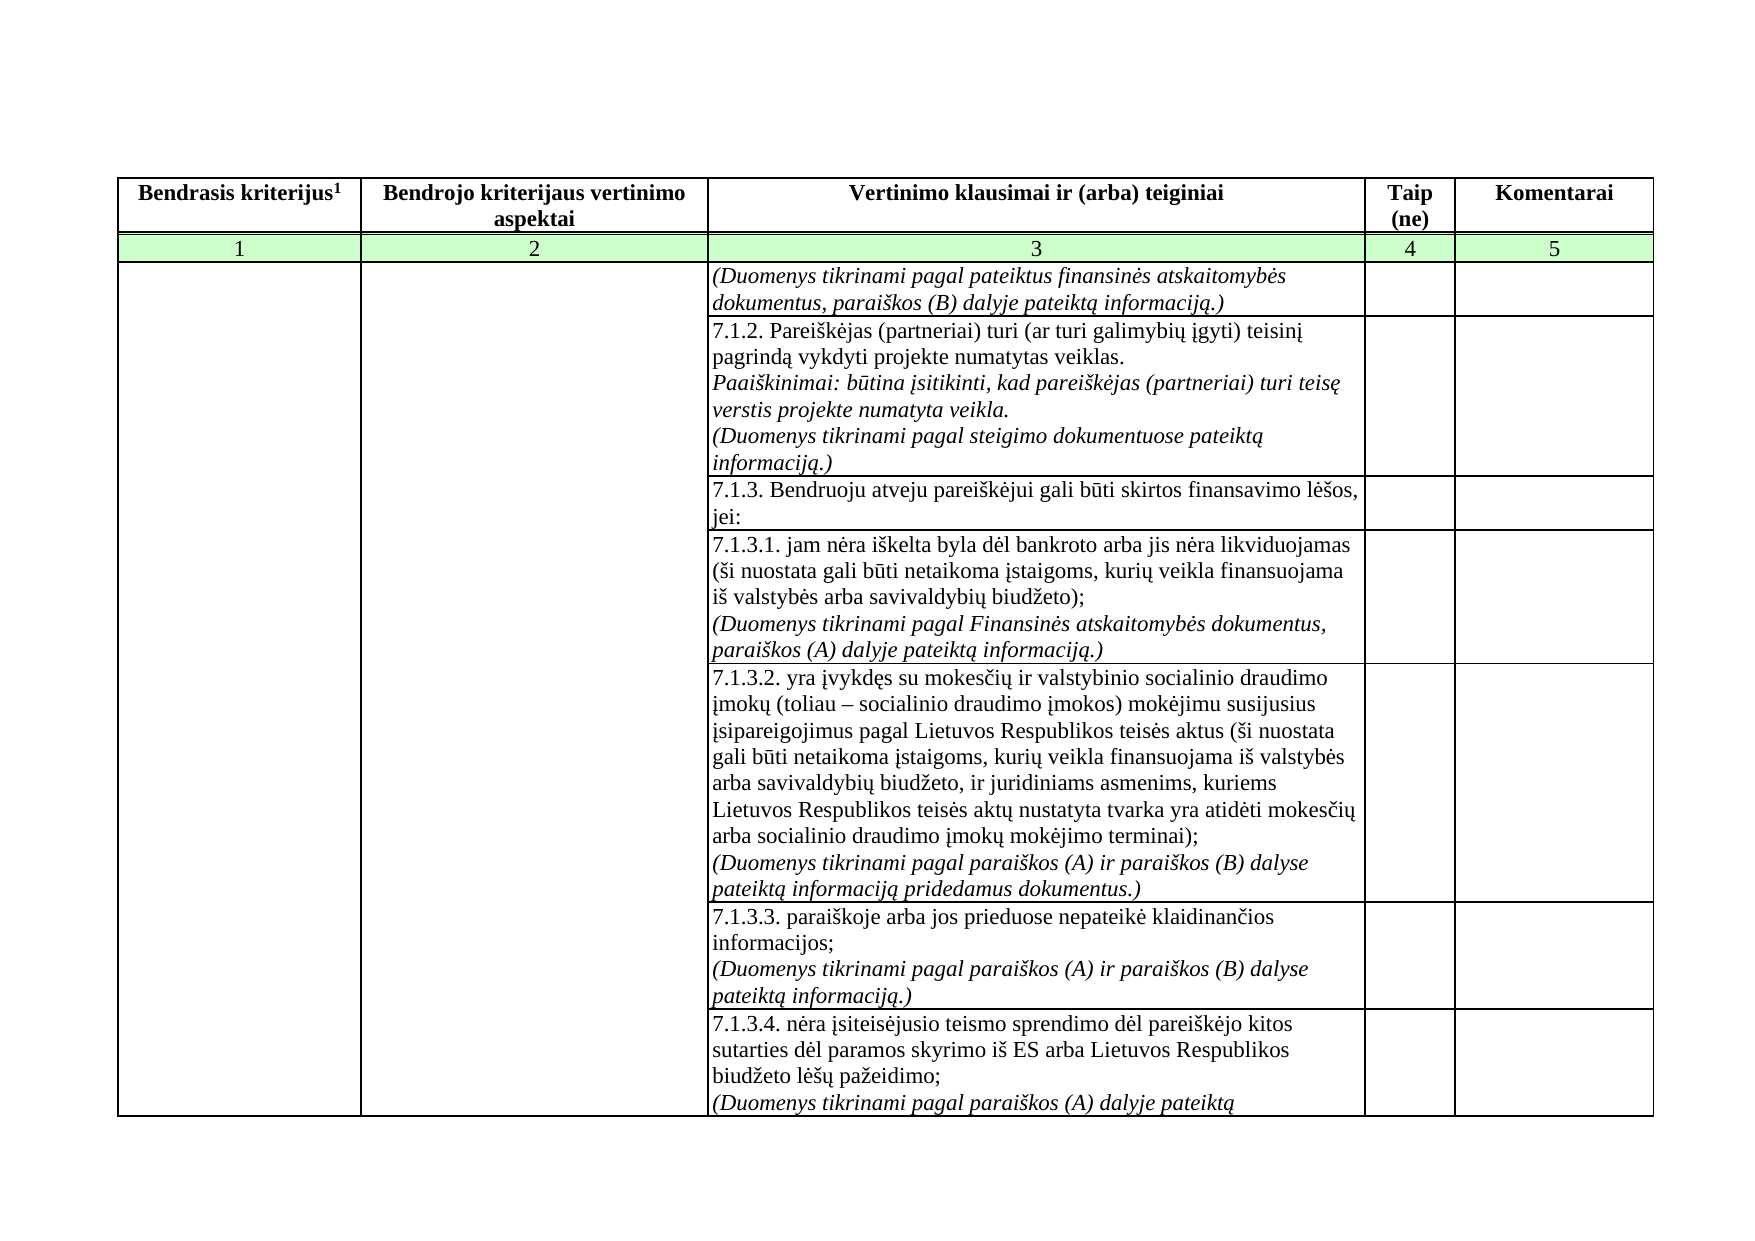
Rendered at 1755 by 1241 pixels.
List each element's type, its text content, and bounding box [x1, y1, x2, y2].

table_cell 7.1.3.4. nėra įsiteisėjusio teismo sprendimo dėl pareiškėjo kitos sutarties dėl paramos skyrimo iš ES arba Lietuvos Respublikos biudžeto lėšų pažeidimo; (Duomenys tikrinami pagal paraiškos (A) dalyje pateiktą [709, 1010, 1364, 1115]
table_cell 7.1.2. Pareiškėjas (partneriai) turi (ar turi galimybių įgyti) teisinį pagrindą vykdyti projekte numatytas veiklas. Paaiškinimai: būtina įsitikinti, kad pareiškėjas (partneriai) turi teisę verstis projekte numatyta veikla. (Duomenys tikrinami pagal steigimo dokumentuose pateiktą informaciją.) [709, 317, 1364, 475]
table_cell [1456, 903, 1653, 1008]
table_cell [1456, 317, 1653, 475]
table_cell [1456, 263, 1653, 315]
table_cell [1366, 531, 1454, 662]
table_cell 7.1.3.3. paraiškoje arba jos prieduose nepateikė klaidinančios informacijos; (Duomenys tikrinami pagal paraiškos (A) ir paraiškos (B) dalyse pateiktą informaciją.) [709, 903, 1364, 1008]
table_cell [119, 263, 360, 1115]
table_cell 7.1.3.1. jam nėra iškelta byla dėl bankroto arba jis nėra likviduojamas (ši nuostata gali būti netaikoma įstaigoms, kurių veikla finansuojama iš valstybės arba savivaldybių biudžeto); (Duomenys tikrinami pagal Finansinės atskaitomybės dokumentus, paraiškos (A) dalyje pateiktą informaciją.) [709, 531, 1364, 662]
table_cell [1366, 263, 1454, 315]
table_cell 7.1.3. Bendruoju atveju pareiškėjui gali būti skirtos finansavimo lėšos, jei: [709, 477, 1364, 529]
table_cell 3 [709, 235, 1364, 261]
table_cell 2 [362, 235, 707, 261]
table_cell [1456, 477, 1653, 529]
table_header Taip (ne) [1366, 179, 1454, 231]
table_cell [1456, 531, 1653, 662]
table_header Vertinimo klausimai ir (arba) teiginiai [709, 179, 1364, 231]
table_cell [362, 263, 707, 1115]
table_cell [1456, 664, 1653, 901]
table_cell 5 [1456, 235, 1653, 261]
table_cell [1366, 1010, 1454, 1115]
table_cell (Duomenys tikrinami pagal pateiktus finansinės atskaitomybės dokumentus, paraiškos (B) dalyje pateiktą informaciją.) [709, 263, 1364, 315]
table_cell 7.1.3.2. yra įvykdęs su mokesčių ir valstybinio socialinio draudimo įmokų (toliau – socialinio draudimo įmokos) mokėjimu susijusius įsipareigojimus pagal Lietuvos Respublikos teisės aktus (ši nuostata gali būti netaikoma įstaigoms, kurių veikla finansuojama iš valstybės arba savivaldybių biudžeto, ir juridiniams asmenims, kuriems Lietuvos Respublikos teisės aktų nustatyta tvarka yra atidėti mokesčių arba socialinio draudimo įmokų mokėjimo terminai); (Duomenys tikrinami pagal paraiškos (A) ir paraiškos (B) dalyse pateiktą informaciją pridedamus dokumentus.) [709, 664, 1364, 901]
table_header Bendrojo kriterijaus vertinimo aspektai [362, 179, 707, 231]
table_cell 4 [1366, 235, 1454, 261]
table_cell [1456, 1010, 1653, 1115]
table_cell [1366, 664, 1454, 901]
table_cell [1366, 903, 1454, 1008]
table_cell 1 [119, 235, 360, 261]
table_header Bendrasis kriterijus1 [119, 179, 360, 231]
table_cell [1366, 477, 1454, 529]
table_cell [1366, 317, 1454, 475]
table_header Komentarai [1456, 179, 1653, 231]
